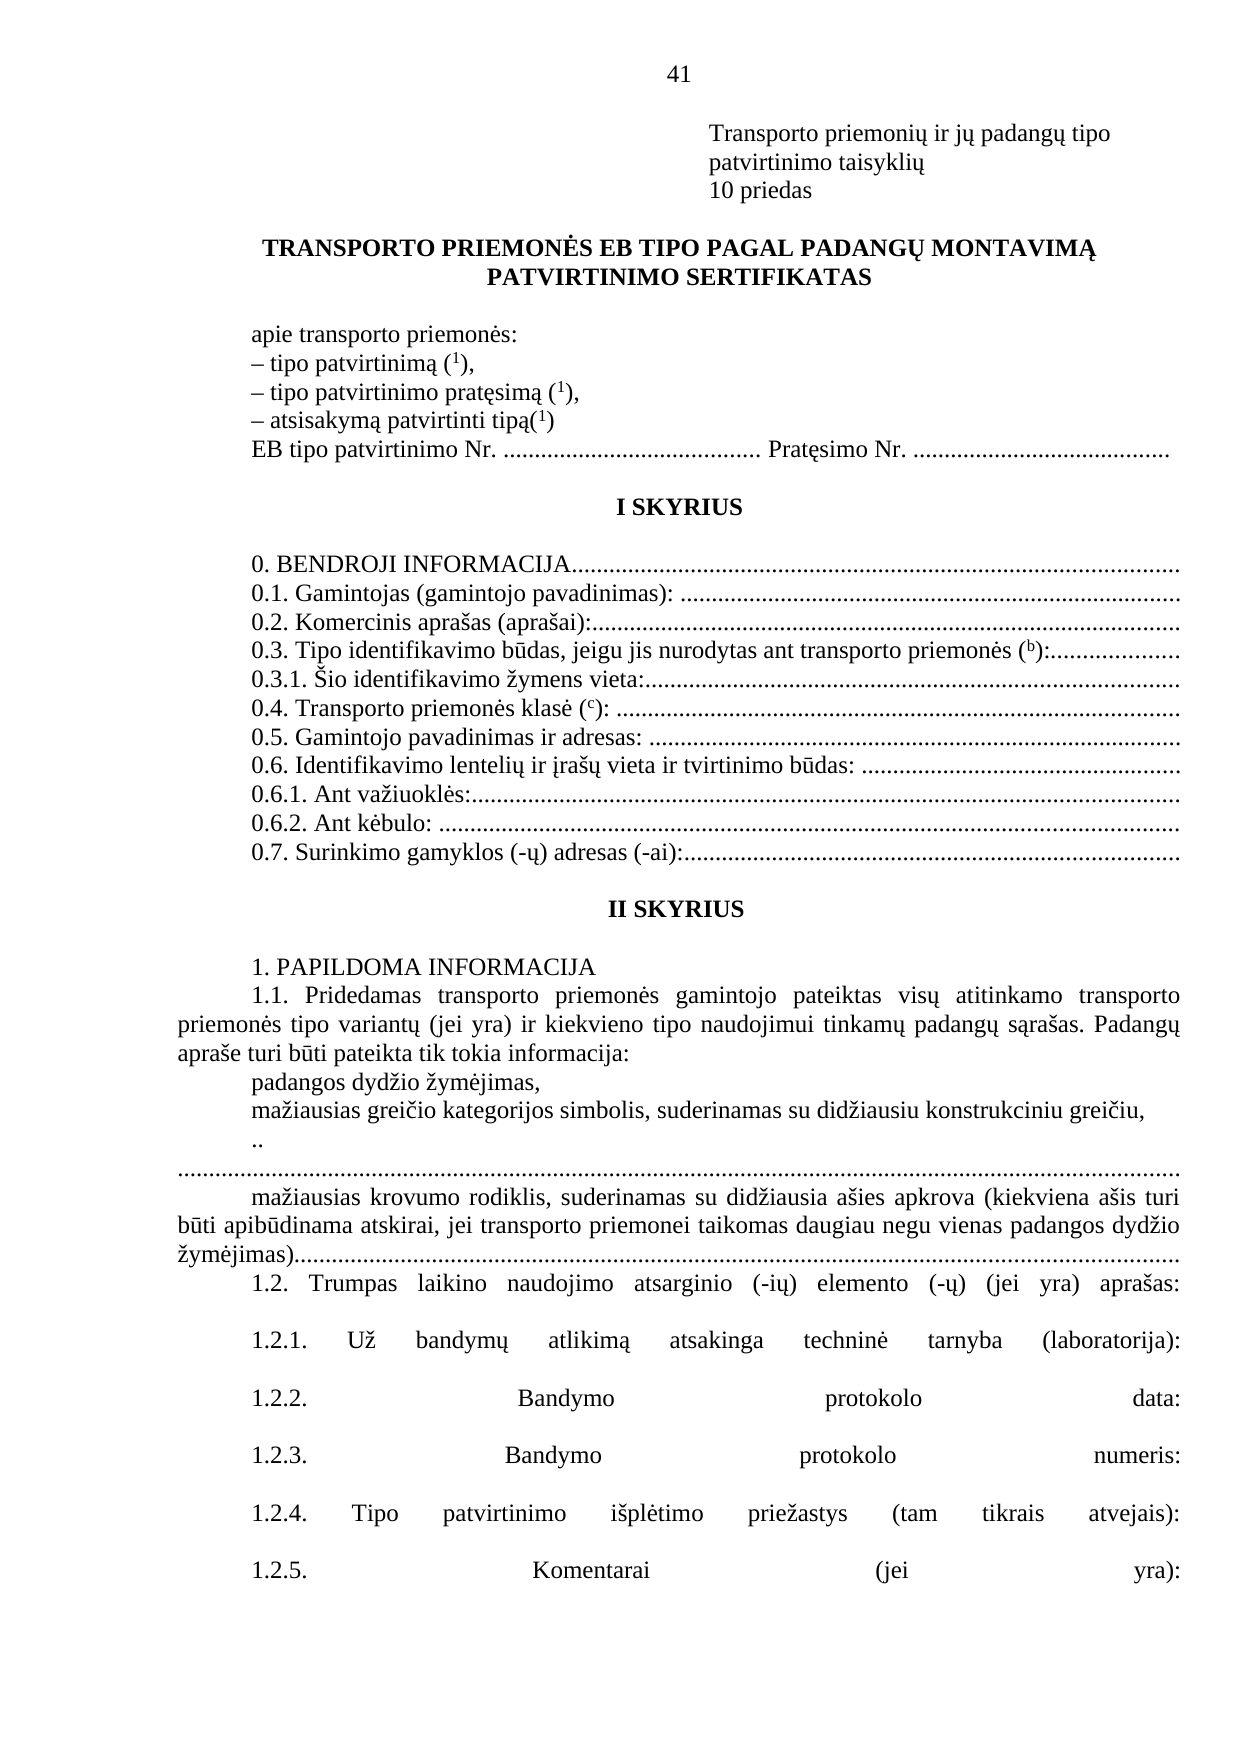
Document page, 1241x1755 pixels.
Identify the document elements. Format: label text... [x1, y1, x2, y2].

text 0.3.1. Šio identifikavimo žymens vieta: [177, 664, 1181, 693]
text 1. PAPILDOMA INFORMACIJA [177, 952, 1181, 981]
text – tipo patvirtinimą (1), [177, 348, 1181, 377]
text II SKYRIUS [177, 894, 1181, 923]
text apie transporto priemonės: [177, 319, 1181, 348]
text 0.5. Gamintojo pavadinimas ir adresas: [177, 722, 1181, 751]
text 10 priedas [177, 176, 1181, 204]
text 0.7. Surinkimo gamyklos (-ų) adresas (-ai): [177, 837, 1181, 866]
text Transporto priemonių ir jų padangų tipo [709, 118, 1181, 147]
text 0.6.1. Ant važiuoklės: [177, 779, 1181, 808]
text 0.6.2. Ant kėbulo: [177, 808, 1181, 837]
text 0.1. Gamintojas (gamintojo pavadinimas): [177, 578, 1181, 607]
text EB tipo patvirtinimo Nr. Pratęsimo Nr. [177, 434, 1181, 463]
text 0.4. Transporto priemonės klasė (c): [177, 693, 1181, 722]
text 1.2.1. Už bandymų atlikimą atsakinga techninė tarnyba (laboratorija): [177, 1326, 1181, 1383]
text TRANSPORTO PRIEMONĖS EB TIPO PAGAL PADANGŲ MONTAVIMĄ PATVIRTINIMO SERTIFIKATAS [177, 233, 1181, 291]
text mažiausias greičio kategorijos simbolis, suderinamas su didžiausiu konstrukciniu greičiu, [177, 1096, 1181, 1124]
text – tipo patvirtinimo pratęsimą (1), [177, 377, 1181, 406]
text 1.2.4. Tipo patvirtinimo išplėtimo priežastys (tam tikrais atvejais): [177, 1498, 1181, 1556]
text 1.2.5. Komentarai (jei yra): [177, 1556, 1181, 1613]
text mažiausias krovumo rodiklis, suderinamas su didžiausia ašies apkrova (kiekviena ašis turi būti apibūdinama atskirai, jei transporto priemonei taikomas daugiau negu vienas padangos dydžio žymėjimas) [177, 1182, 1181, 1268]
text 0.6. Identifikavimo lentelių ir įrašų vieta ir tvirtinimo būdas: [177, 751, 1181, 779]
text – atsisakymą patvirtinti tipą(1) [177, 406, 1181, 434]
text 0.2. Komercinis aprašas (aprašai): [177, 607, 1181, 636]
text 0.3. Tipo identifikavimo būdas, jeigu jis nurodytas ant transporto priemonės (b): [177, 636, 1181, 664]
text 0. BENDROJI INFORMACIJA [177, 549, 1181, 578]
text 1.2.2. Bandymo protokolo data: [177, 1383, 1181, 1441]
text 1.1. Pridedamas transporto priemonės gamintojo pateiktas visų atitinkamo transporto priemonės tipo variantų (jei yra) ir kiekvieno tipo naudojimui tinkamų padangų sąrašas. Padangų apraše turi būti pateikta tik tokia informacija: [177, 981, 1181, 1067]
text I SKYRIUS [177, 492, 1181, 521]
text .. [177, 1124, 1181, 1182]
text 1.2. Trumpas laikino naudojimo atsarginio (-ių) elemento (-ų) (jei yra) aprašas: [177, 1268, 1181, 1326]
text padangos dydžio žymėjimas, [177, 1067, 1181, 1096]
text patvirtinimo taisyklių [177, 147, 1181, 176]
text 1.2.3. Bandymo protokolo numeris: [177, 1441, 1181, 1498]
